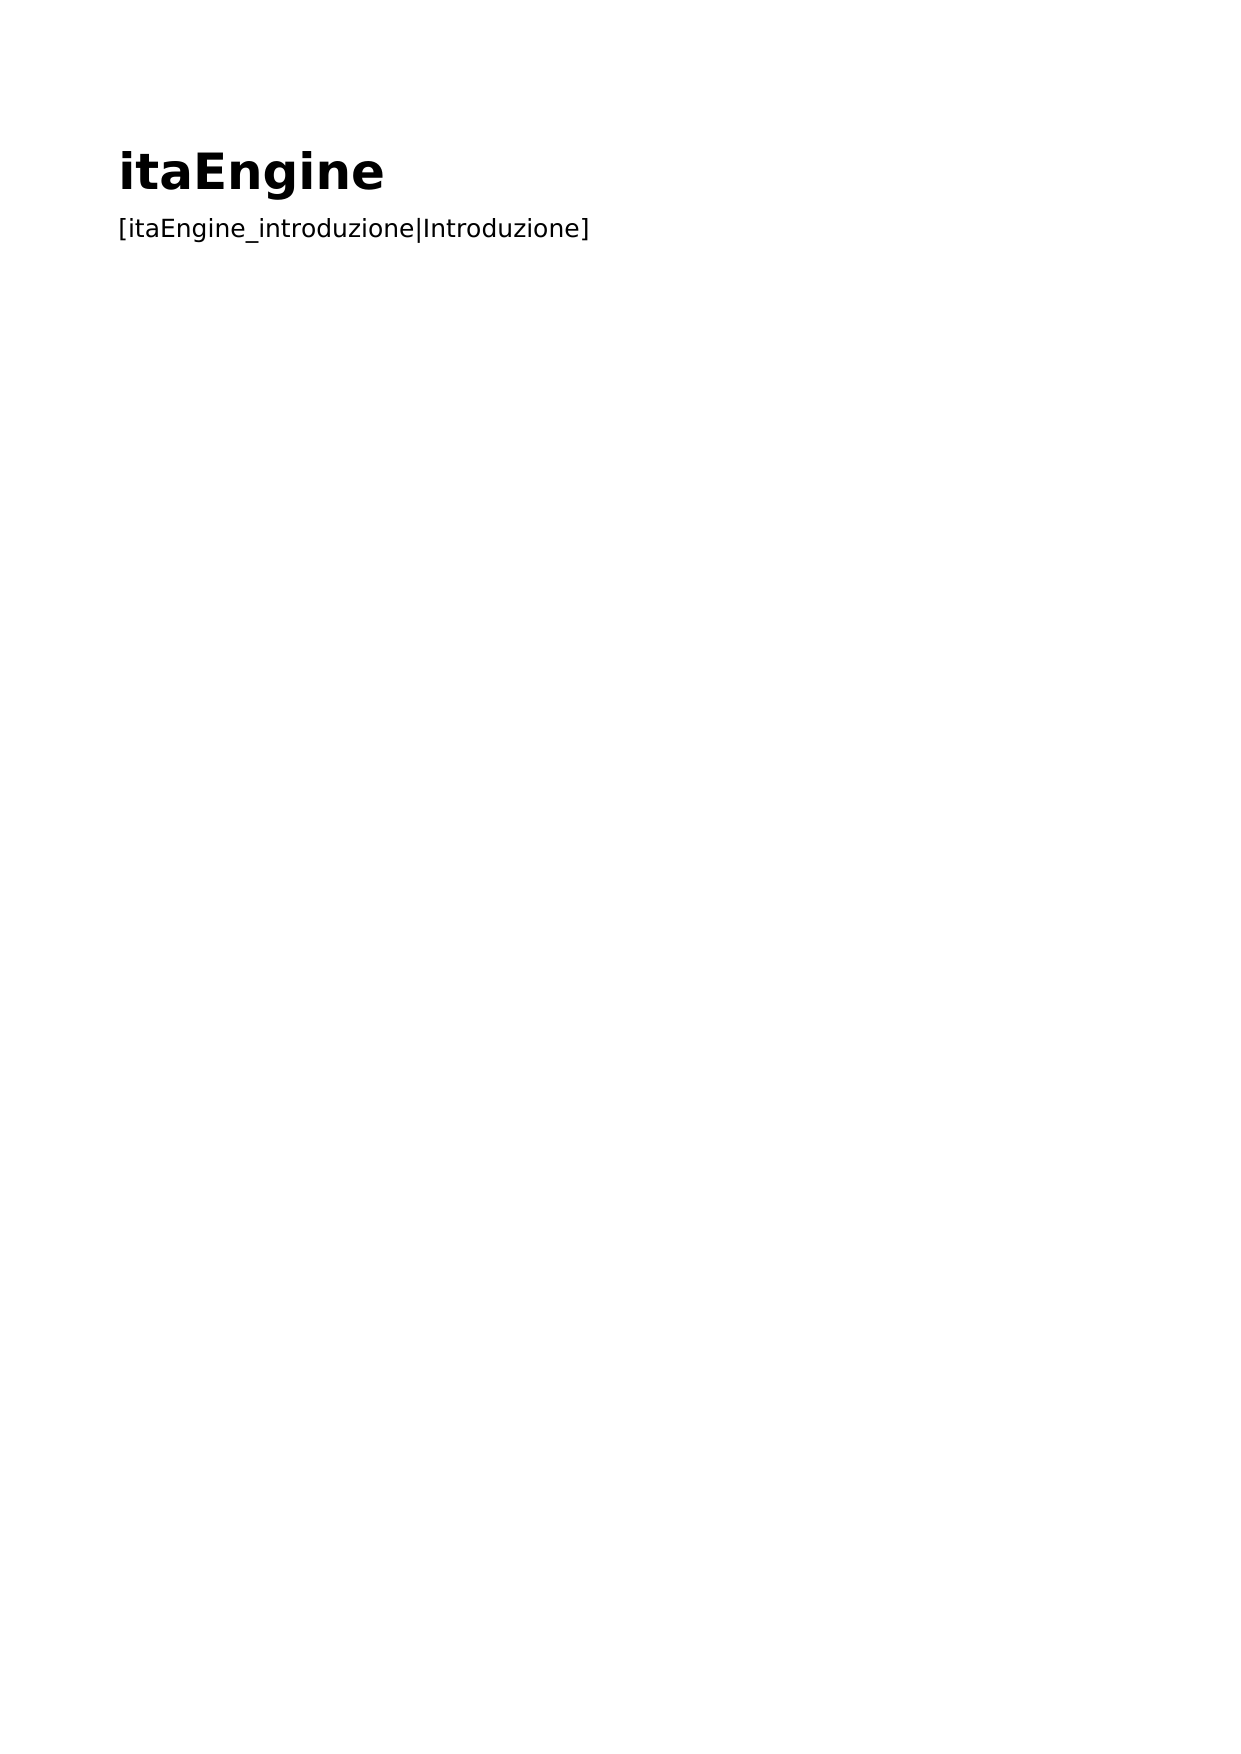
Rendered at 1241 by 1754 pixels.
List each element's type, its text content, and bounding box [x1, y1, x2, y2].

subtitle itaEngine [118, 143, 1122, 201]
text [itaEngine_introduzione|Introduzione] [118, 214, 1122, 243]
